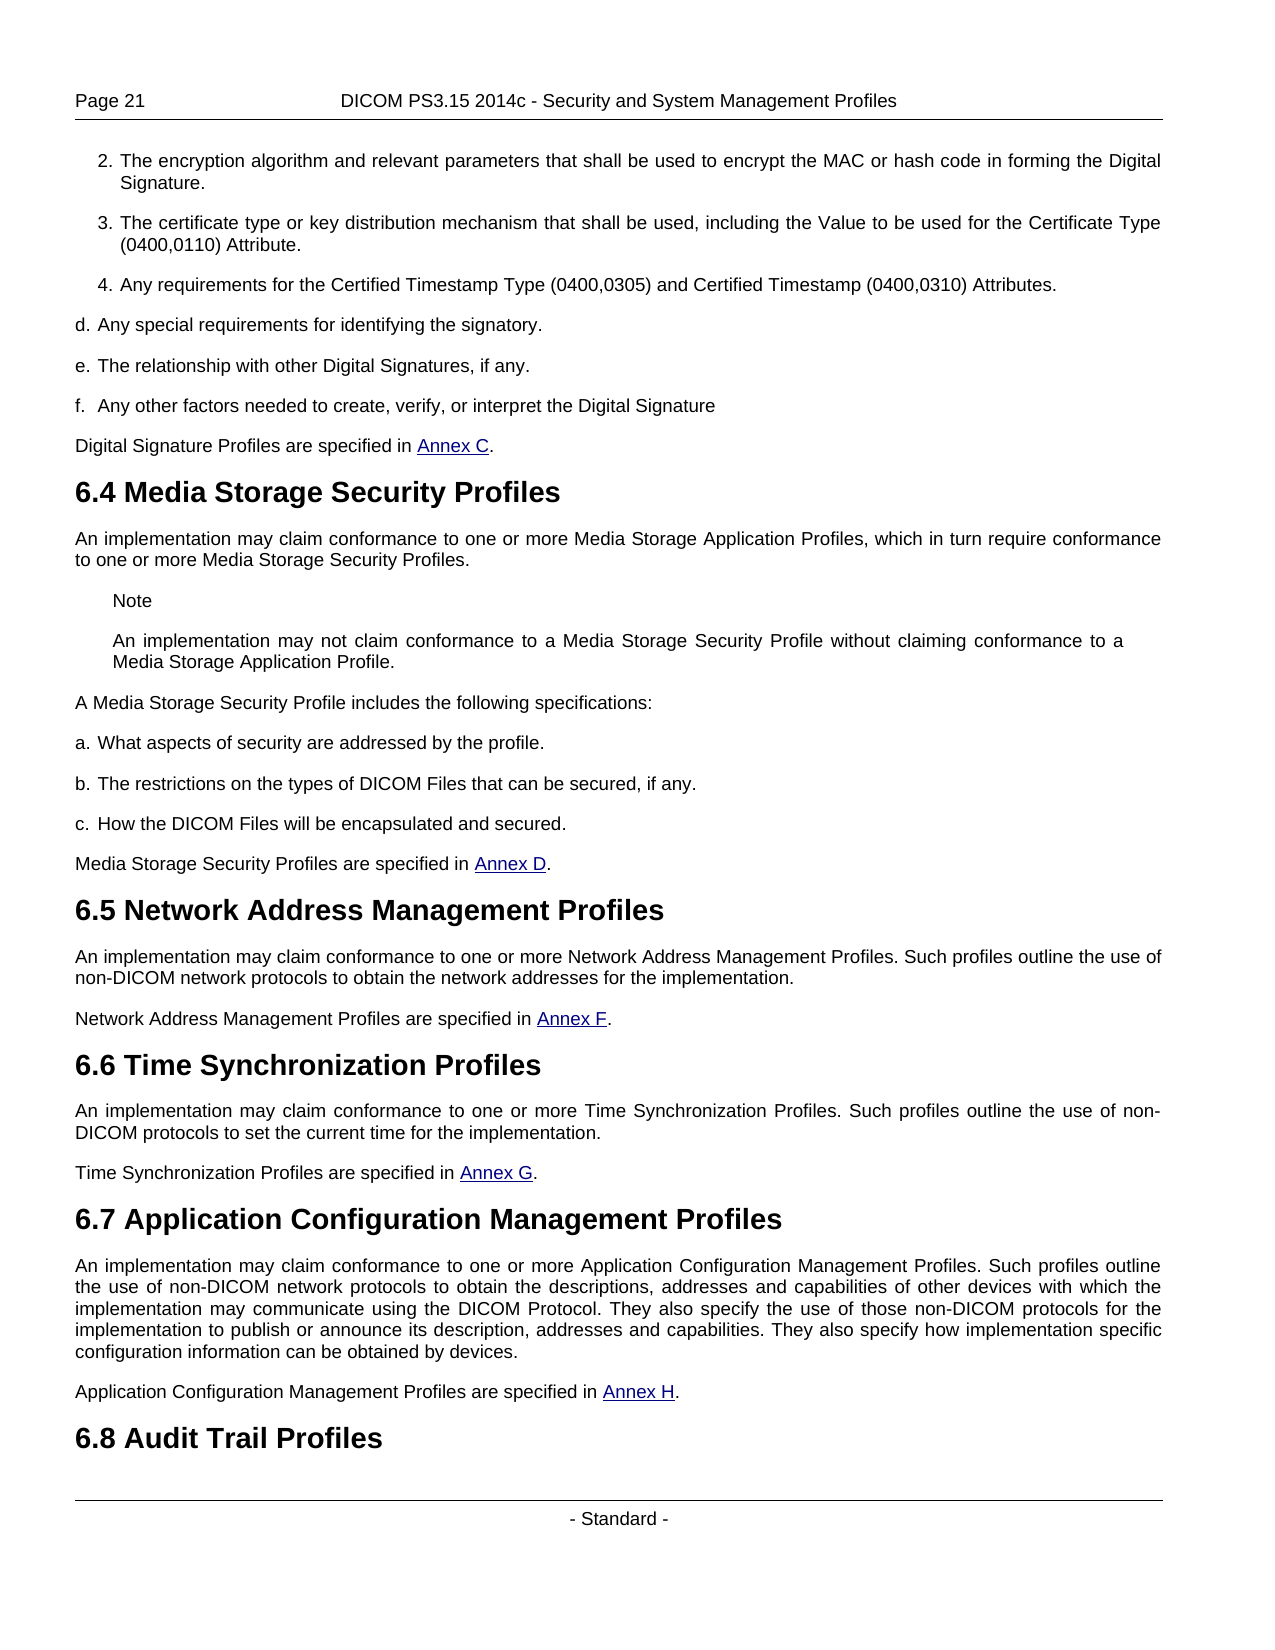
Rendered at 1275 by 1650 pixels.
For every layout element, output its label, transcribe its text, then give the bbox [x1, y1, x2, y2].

list The encryption algorithm and relevant parameters that shall be used to encrypt the MAC or hash code in forming the Digital Signature. [97, 150, 1162, 193]
text 6.5 Network Address Management Profiles [75, 893, 1162, 927]
text Note [112, 589, 1125, 611]
text Application Configuration Management Profiles are specified in Annex H. [75, 1381, 1162, 1403]
list What aspects of security are addressed by the profile. [75, 732, 1162, 753]
text A Media Storage Security Profile includes the following specifications: [75, 692, 1162, 713]
text An implementation may claim conformance to one or more Network Address Management Profiles. Such profiles outline the use of non-DICOM network protocols to obtain the network addresses for the implementation. [75, 946, 1162, 989]
list Any requirements for the Certified Timestamp Type (0400,0305) and Certified Timestamp (0400,0310) Attributes. [97, 274, 1162, 295]
text 6.8 Audit Trail Profiles [75, 1421, 1162, 1455]
list The relationship with other Digital Signatures, if any. [75, 354, 1162, 376]
text 6.4 Media Storage Security Profiles [75, 475, 1162, 509]
text Network Address Management Profiles are specified in Annex F. [75, 1007, 1162, 1029]
text Time Synchronization Profiles are specified in Annex G. [75, 1162, 1162, 1183]
text An implementation may not claim conformance to a Media Storage Security Profile without claiming conformance to a Media Storage Application Profile. [112, 630, 1125, 673]
list How the DICOM Files will be encapsulated and secured. [75, 813, 1162, 834]
list The restrictions on the types of DICOM Files that can be secured, if any. [75, 772, 1162, 794]
list Any other factors needed to create, verify, or interpret the Digital Signature [75, 395, 1162, 416]
list Any special requirements for identifying the signatory. [75, 314, 1162, 336]
text Media Storage Security Profiles are specified in Annex D. [75, 853, 1162, 874]
text 6.6 Time Synchronization Profiles [75, 1048, 1162, 1081]
text An implementation may claim conformance to one or more Application Configuration Management Profiles. Such profiles outline the use of non-DICOM network protocols to obtain the descriptions, addresses and capabilities of other devices with which the implementation may communicate using the DICOM Protocol. They also specify the use of those non-DICOM protocols for the implementation to publish or announce its description, addresses and capabilities. They also specify how implementation specific configuration information can be obtained by devices. [75, 1254, 1162, 1362]
text An implementation may claim conformance to one or more Time Synchronization Profiles. Such profiles outline the use of non-DICOM protocols to set the current time for the implementation. [75, 1100, 1162, 1143]
text Digital Signature Profiles are specified in Annex C. [75, 435, 1162, 457]
text 6.7 Application Configuration Management Profiles [75, 1202, 1162, 1236]
list The certificate type or key distribution mechanism that shall be used, including the Value to be used for the Certificate Type (0400,0110) Attribute. [97, 212, 1162, 255]
text An implementation may claim conformance to one or more Media Storage Application Profiles, which in turn require conformance to one or more Media Storage Security Profiles. [75, 528, 1162, 571]
